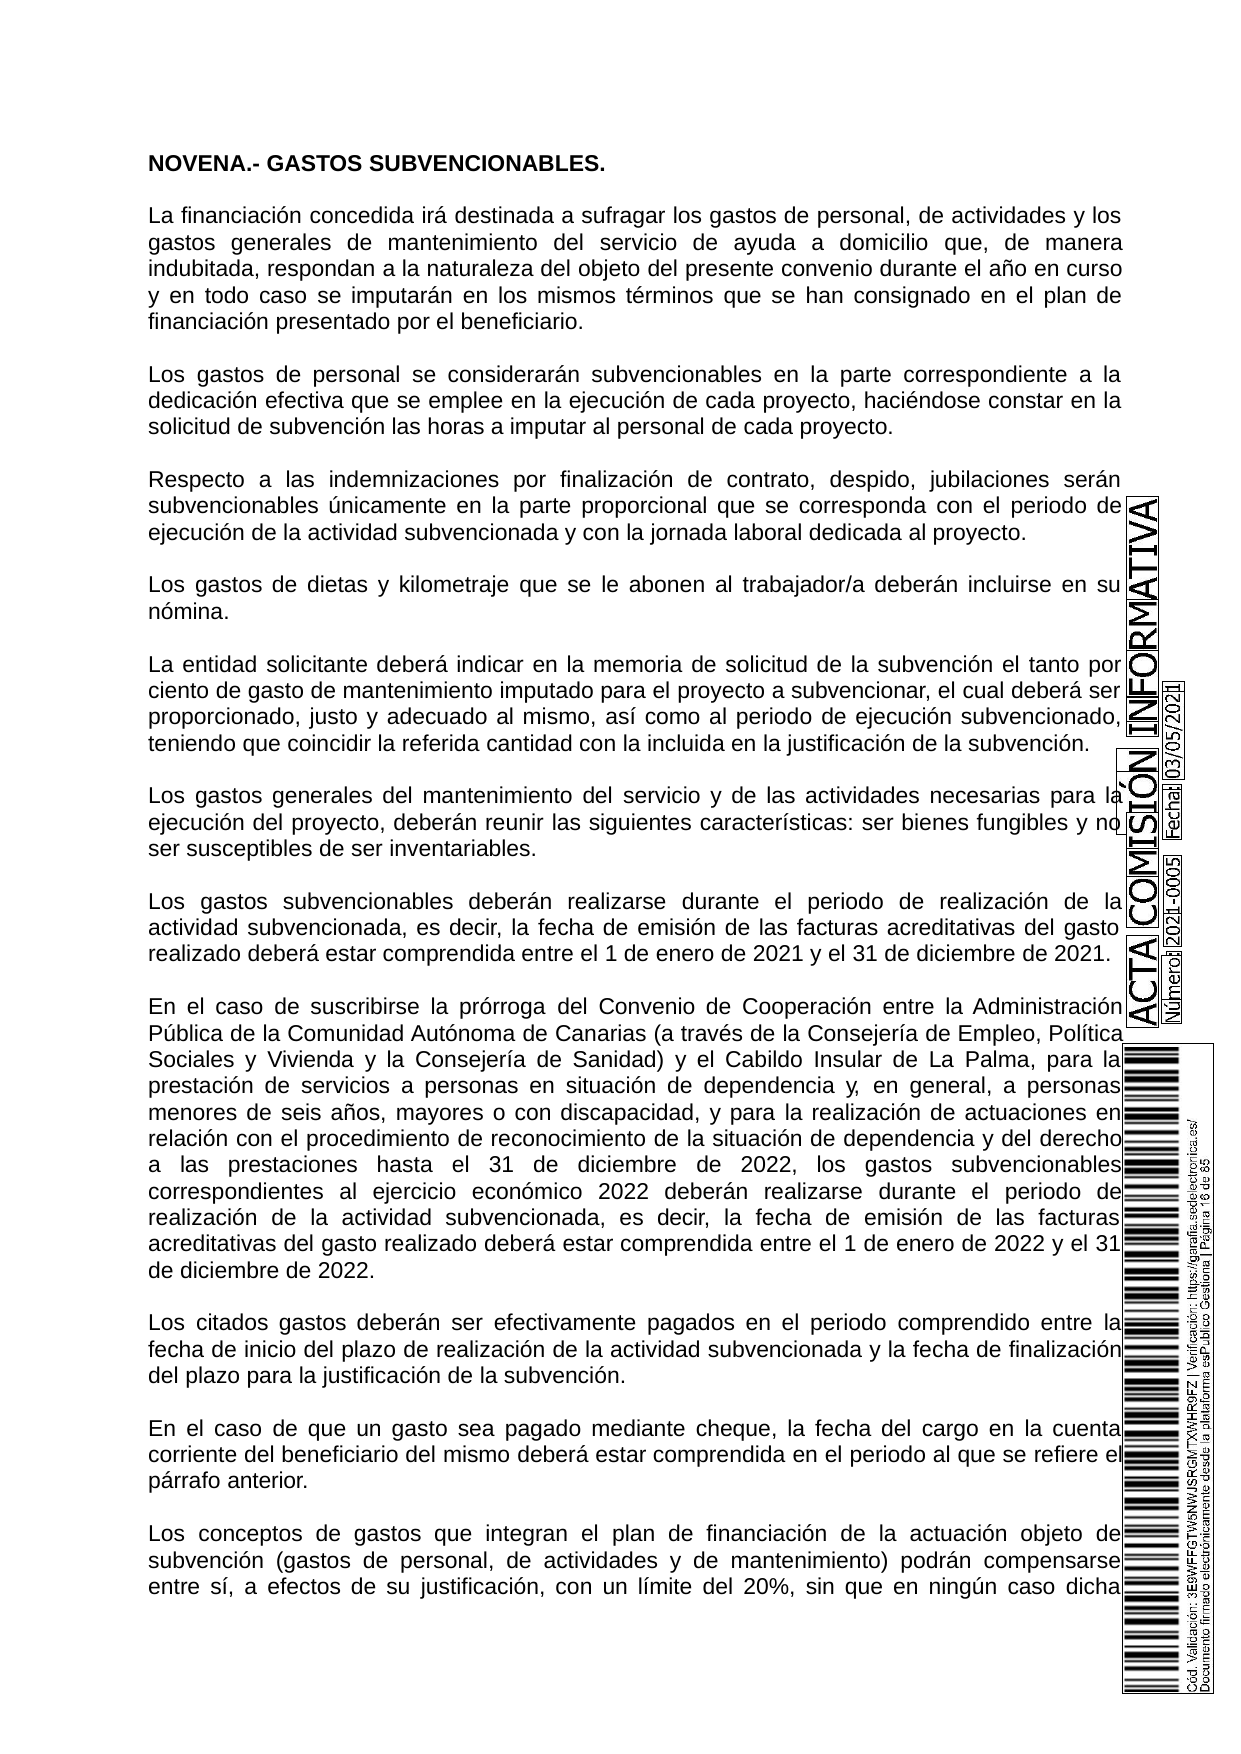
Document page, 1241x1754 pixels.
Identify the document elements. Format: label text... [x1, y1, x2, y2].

text En el caso de que un gasto sea pagado mediante cheque, la fecha del cargo en la cuenta [148, 1416, 1146, 1441]
text de diciembre de 2022. [148, 1258, 1147, 1283]
picture [1163, 692, 1184, 779]
picture [1127, 651, 1158, 696]
text Pública de la Comunidad Autónoma de Canarias (a través de la Consejería de Empleo, Política [148, 1021, 1147, 1046]
text Los gastos generales del mantenimiento del servicio y de las actividades necesarias para la [148, 783, 1147, 809]
picture [1164, 856, 1181, 913]
text entre sí, a efectos de su justificación, con un límite del 20%, sin que en ningún caso dicha [148, 1574, 1146, 1599]
text fecha de inicio del plazo de realización de la actividad subvencionada y la fecha de finalización [148, 1337, 1146, 1362]
text Los gastos de dietas y kilometraje que se le abonen al trabajador/a deberán incluirse en su [148, 572, 1145, 598]
text gastos generales de mantenimiento del servicio de ayuda a domicilio que, de manera [148, 230, 1147, 256]
text a las prestaciones hasta el 31 de diciembre de 2022, los gastos subvencionables [148, 1152, 1147, 1178]
picture [1127, 600, 1158, 650]
text La financiación concedida irá destinada a sufragar los gastos de personal, de actividades y los [148, 203, 1147, 229]
text actividad subvencionada, es decir, la fecha de emisión de las facturas acreditativas del gasto [148, 915, 1146, 941]
text párrafo anterior. [148, 1468, 1146, 1494]
text nómina. [148, 599, 1145, 624]
picture [1162, 956, 1181, 999]
picture [1117, 749, 1158, 771]
picture [1127, 497, 1158, 599]
text subvencionables únicamente en la parte proporcional que se corresponda con el periodo de [148, 493, 1146, 519]
text NOVENA.- GASTOS SUBVENCIONABLES. [148, 151, 631, 176]
text ser susceptibles de ser inventariables. [148, 836, 1147, 862]
text realización de la actividad subvencionada, es decir, la fecha de emisión de las facturas [148, 1205, 1147, 1231]
text del plazo para la justificación de la subvención. [148, 1363, 1146, 1389]
text menores de seis años, mayores o con discapacidad, y para la realización de actuaciones en [148, 1099, 1147, 1125]
text teniendo que coincidir la referida cantidad con la incluida en la justificación de la subvención. [148, 731, 1146, 756]
text Respecto a las indemnizaciones por finalización de contrato, despido, jubilaciones serán [148, 467, 1146, 493]
text En el caso de suscribirse la prórroga del Convenio de Cooperación entre la Administración [148, 994, 1147, 1020]
text Los gastos de personal se considerarán subvencionables en la parte correspondiente a la [148, 362, 1146, 387]
text subvención (gastos de personal, de actividades y de mantenimiento) podrán compensarse [148, 1548, 1146, 1573]
text proporcionado, justo y adecuado al mismo, así como al periodo de ejecución subvencionado, [148, 704, 1146, 730]
text ciento de gasto de mantenimiento imputado para el proyecto a subvencionar, el cual deberá ser [148, 678, 1146, 703]
text Los conceptos de gastos que integran el plan de financiación de la actuación objeto de [148, 1521, 1146, 1547]
text financiación presentado por el beneficiario. [148, 309, 1147, 334]
text relación con el procedimiento de reconocimiento de la situación de dependencia y del derecho [148, 1126, 1147, 1152]
picture [1163, 785, 1181, 789]
text y en todo caso se imputarán en los mismos términos que se han consignado en el plan de [148, 283, 1147, 308]
picture [1127, 849, 1158, 876]
text Los gastos subvencionables deberán realizarse durante el periodo de realización de la [148, 889, 1146, 914]
picture [1127, 698, 1158, 721]
text correspondientes al ejercicio económico 2022 deberán realizarse durante el periodo de [148, 1179, 1147, 1204]
text ejecución de la actividad subvencionada y con la jornada laboral dedicada al proyecto. [148, 520, 1146, 545]
picture [1127, 722, 1158, 736]
picture [1163, 790, 1181, 839]
picture [1127, 813, 1158, 848]
text acreditativas del gasto realizado deberá estar comprendida entre el 1 de enero de 2022 y el 31 [148, 1231, 1147, 1257]
text solicitud de subvención las horas a imputar al personal de cada proyecto. [148, 414, 1146, 440]
text corriente del beneficiario del mismo deberá estar comprendida en el periodo al que se refiere el [148, 1442, 1146, 1468]
text realizado deberá estar comprendida entre el 1 de enero de 2021 y el 31 de diciembre de 2021. [148, 941, 1146, 967]
picture [1117, 772, 1158, 812]
text indubitada, respondan a la naturaleza del objeto del presente convenio durante el año en curso [148, 256, 1147, 282]
text Sociales y Vivienda y la Consejería de Sanidad) y el Cabildo Insular de La Palma, para la [148, 1047, 1147, 1072]
picture [1127, 936, 1158, 1027]
text ejecución del proyecto, deberán reunir las siguientes características: ser bienes fungibles y no [148, 810, 1147, 835]
text dedicación efectiva que se emplee en la ejecución de cada proyecto, haciéndose constar en la [148, 388, 1146, 414]
text La entidad solicitante deberá indicar en la memoria de solicitud de la subvención el tanto por [148, 652, 1146, 677]
picture [1127, 877, 1158, 927]
picture [1164, 914, 1181, 946]
picture [1163, 682, 1184, 691]
picture [1123, 1044, 1213, 1693]
text prestación de servicios a personas en situación de dependencia y, en general, a personas [148, 1073, 1147, 1099]
text Los citados gastos deberán ser efectivamente pagados en el periodo comprendido entre la [148, 1310, 1146, 1336]
picture [1162, 1000, 1181, 1023]
